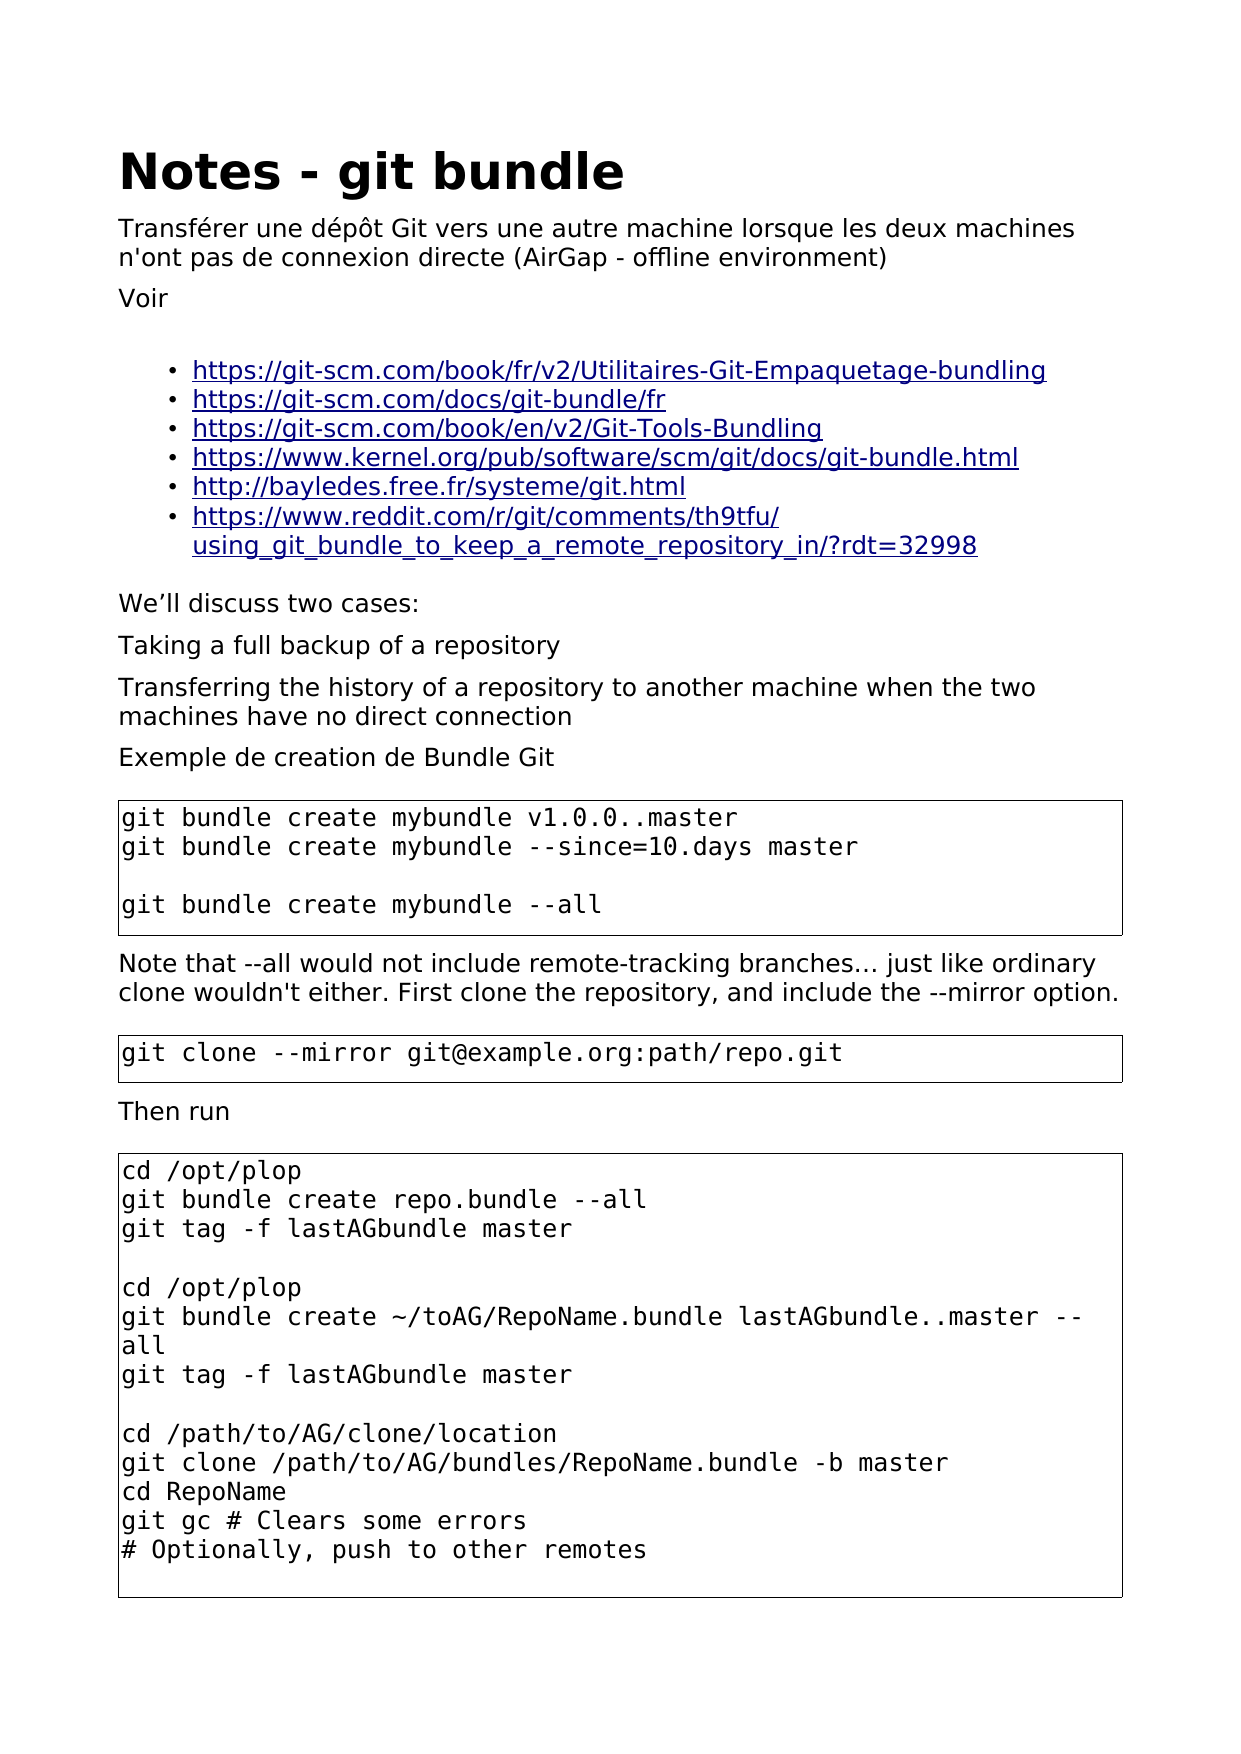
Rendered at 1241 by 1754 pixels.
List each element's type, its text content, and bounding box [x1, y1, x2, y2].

subtitle Notes - git bundle [118, 143, 1122, 201]
table_header git bundle create mybundle v1.0.0..master git bundle create mybundle --since=10.days master git bundle create mybundle --all [119, 801, 1122, 934]
text Then run [118, 1097, 1122, 1126]
text Note that --all would not include remote-tracking branches… just like ordinary clone wouldn't either. First clone the repository, and include the --mirror option. [118, 949, 1122, 1008]
list https://git-scm.com/book/fr/v2/Utilitaires-Git-Empaquetage-bundling [177, 356, 1122, 385]
text Voir [118, 285, 1122, 314]
list http://bayledes.free.fr/systeme/git.html [177, 472, 1122, 502]
list https://git-scm.com/book/en/v2/Git-Tools-Bundling [177, 414, 1122, 443]
list https://www.reddit.com/r/git/comments/th9tfu/using_git_bundle_to_keep_a_remote_repository_in/?rdt=32998 [177, 502, 1122, 560]
list https://git-scm.com/docs/git-bundle/fr [177, 385, 1122, 414]
table_header git clone --mirror git@example.org:path/repo.git [119, 1036, 1122, 1082]
text We’ll discuss two cases: [118, 589, 1122, 619]
list https://www.kernel.org/pub/software/scm/git/docs/git-bundle.html [177, 443, 1122, 472]
text Taking a full backup of a repository [118, 631, 1122, 660]
table_header cd /opt/plop git bundle create repo.bundle --all git tag -f lastAGbundle master cd /opt/plop git bundle create ~/toAG/RepoName.bundle lastAGbundle..master --all git tag -f lastAGbundle master cd /path/to/AG/clone/location git clone /path/to/AG/bundles/RepoName.bundle -b master cd RepoName git gc # Clears some errors # Optionally, push to other remotes [119, 1154, 1122, 1597]
text Transférer une dépôt Git vers une autre machine lorsque les deux machines n'ont pas de connexion directe (AirGap - offline environment) [118, 214, 1122, 272]
text Transferring the history of a repository to another machine when the two machines have no direct connection [118, 673, 1122, 731]
text Exemple de creation de Bundle Git [118, 744, 1122, 773]
